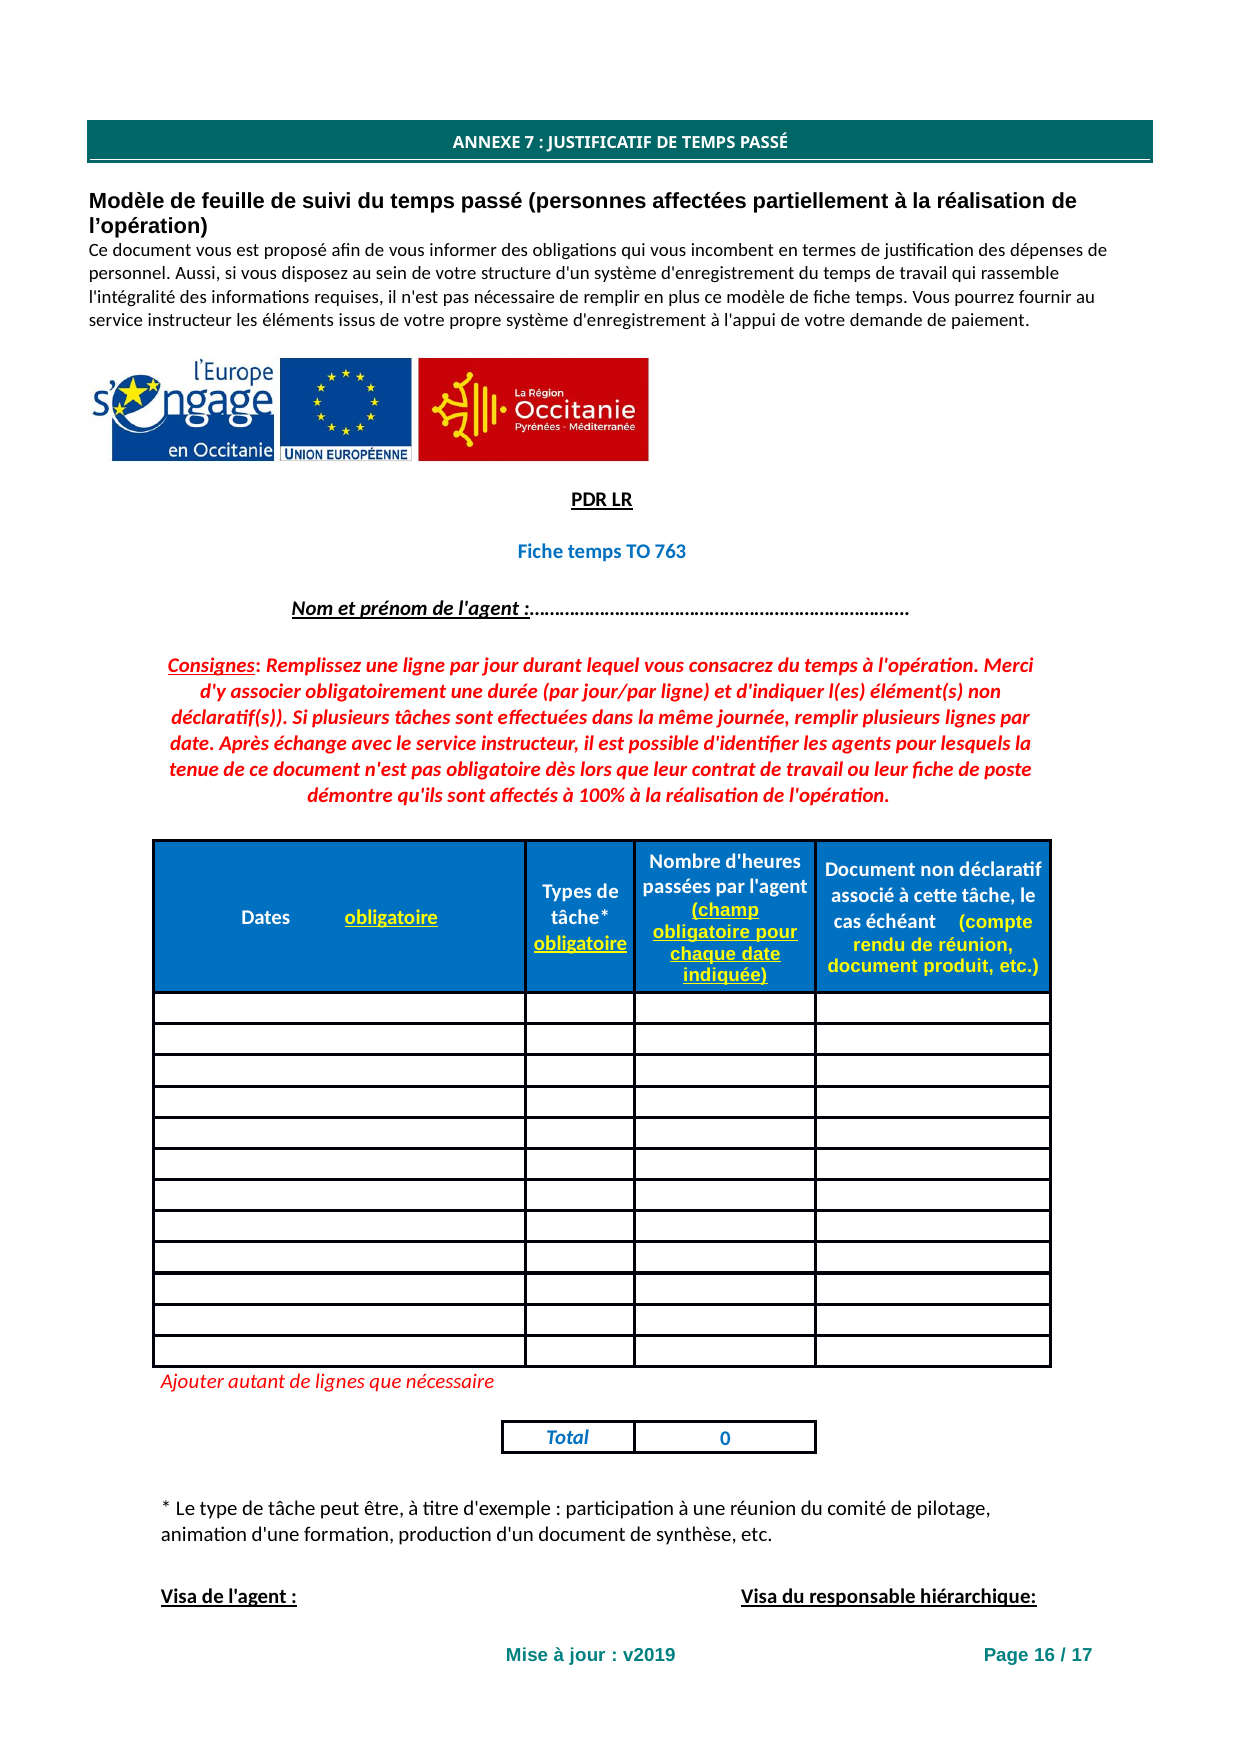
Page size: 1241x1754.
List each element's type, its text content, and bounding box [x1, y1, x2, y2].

table_cell [89, 1334, 152, 1365]
table_cell [635, 808, 816, 839]
table_cell [89, 1547, 153, 1578]
table_cell [502, 1578, 733, 1609]
table_cell Total [504, 1423, 633, 1451]
table_cell [153, 1420, 501, 1451]
table_cell [527, 1119, 633, 1147]
table_cell [155, 1150, 524, 1178]
table_cell [155, 1119, 524, 1147]
table_cell [89, 1451, 153, 1480]
table_cell Visa du responsable hiérarchique: [734, 1578, 1051, 1609]
table_cell [636, 1306, 814, 1334]
table_cell [153, 621, 502, 647]
table_cell Dates obligatoire [155, 842, 524, 991]
table_cell [502, 1547, 733, 1578]
table_cell Consignes: Remplissez une ligne par jour durant lequel vous consacrez du temps à l'opération. Merci d'y associer obligatoirement une durée (par jour/par ligne) et d'indiquer l(es) élément(s) non déclaratif(s)). Si plusieurs tâches sont effectuées dans la même journée, remplir plusieurs lignes par date. Après échange avec le service instructeur, il est possible d'identifier les agents pour lesquels la tenue de ce document n'est pas obligatoire dès lors que leur contrat de travail ou leur fiche de poste démontre qu'ils sont affectés à 100% à la réalisation de l'opération. [153, 647, 1051, 808]
table_cell [817, 1212, 1049, 1240]
table_header PDR LR [153, 486, 1051, 538]
table_cell [502, 621, 733, 647]
table_cell [527, 1056, 633, 1084]
table_cell [817, 1420, 1051, 1451]
table_cell [89, 1480, 153, 1547]
table_cell [89, 1178, 152, 1209]
table_cell [89, 1116, 152, 1147]
table_cell [875, 621, 1051, 647]
table_cell [89, 1578, 153, 1609]
table_cell [89, 808, 153, 839]
table_cell [817, 1119, 1049, 1147]
table_cell [89, 1147, 152, 1178]
table_cell [527, 1337, 633, 1365]
table_cell [89, 590, 153, 621]
table_cell [89, 1053, 152, 1084]
table_cell [817, 1275, 1049, 1302]
table_cell [155, 1306, 524, 1334]
table_cell [89, 1271, 152, 1302]
table_cell Document non déclaratif associé à cette tâche, le cas échéant (compte rendu de réunion, document produit, etc.) [817, 842, 1049, 991]
text Ce document vous est proposé afin de vous informer des obligations qui vous incombent en termes de justification des dépenses de personnel. Aussi, si vous disposez au sein de votre structure d'un système d'enregistrement du temps de travail qui rassemble l'intégralité des informations requises, il n'est pas nécessaire de remplir en plus ce modèle de fiche temps. Vous pourrez fournir au service instructeur les éléments issus de votre propre système d'enregistrement à l'appui de votre demande de paiement. [88, 238, 1152, 331]
picture [88, 355, 650, 464]
table_header [89, 486, 153, 538]
table_cell Nombre d'heures passées par l'agent (champ obligatoire pour chaque date indiquée) [636, 842, 814, 991]
table_cell [875, 1547, 1051, 1578]
text Modèle de feuille de suivi du temps passé (personnes affectées partiellement à la réalisation de l’opération) [88, 188, 1152, 238]
table_cell [636, 1337, 814, 1365]
table_cell [155, 1056, 524, 1084]
table_cell [527, 994, 633, 1022]
table_cell [527, 1243, 633, 1271]
table_cell Nom et prénom de l'agent :…………………………………………………………………. [153, 590, 1051, 621]
table_cell [527, 1088, 633, 1116]
table_cell Types de tâche* obligatoire [527, 842, 633, 991]
table_cell [527, 1181, 633, 1209]
table_cell [155, 1337, 524, 1365]
table_cell [155, 1088, 524, 1116]
table_cell [89, 1365, 153, 1420]
table_cell [817, 1088, 1049, 1116]
table_cell [817, 1243, 1049, 1271]
table_cell [153, 1451, 502, 1480]
table_cell [635, 1454, 816, 1480]
table_cell [817, 1306, 1049, 1334]
table_cell [155, 1275, 524, 1302]
table_cell 0 [636, 1423, 814, 1451]
table_cell [89, 1240, 152, 1271]
table_cell [526, 808, 634, 839]
table_cell [636, 1056, 814, 1084]
table_cell [816, 1451, 1051, 1480]
table_cell [636, 1088, 814, 1116]
table_cell Fiche temps TO 763 [153, 538, 1051, 590]
table_cell [89, 839, 152, 991]
table_cell [636, 1119, 814, 1147]
table_cell [636, 1275, 814, 1302]
table_cell [153, 808, 526, 839]
table_cell [817, 1181, 1049, 1209]
table_cell [636, 1181, 814, 1209]
table_cell [153, 1547, 502, 1578]
table_cell [89, 538, 153, 590]
table_cell [527, 1212, 633, 1240]
table_cell [89, 1209, 152, 1240]
table_cell [502, 1454, 634, 1480]
table_header Annexe 7 : Justificatif de temps passé [90, 123, 1150, 159]
table_cell [155, 1212, 524, 1240]
table_cell [817, 1150, 1049, 1178]
table_cell [527, 1275, 633, 1302]
table_cell [89, 647, 153, 808]
table_cell [155, 1243, 524, 1271]
table_cell [155, 994, 524, 1022]
table_cell [817, 994, 1049, 1022]
table_cell [155, 1181, 524, 1209]
table_cell [816, 808, 1051, 839]
table_cell [89, 621, 153, 647]
table_cell Visa de l'agent : [153, 1578, 502, 1609]
table_cell [527, 1150, 633, 1178]
table_cell [89, 991, 152, 1022]
table_cell Ajouter autant de lignes que nécessaire [153, 1368, 816, 1420]
table_cell [89, 1303, 152, 1334]
table_cell [155, 1025, 524, 1053]
table_cell [817, 1025, 1049, 1053]
table_cell [816, 1368, 1051, 1420]
table_cell [89, 1420, 153, 1451]
table_cell * Le type de tâche peut être, à titre d'exemple : participation à une réunion du comité de pilotage, animation d'une formation, production d'un document de synthèse, etc. [153, 1480, 1051, 1547]
table_cell [636, 994, 814, 1022]
table_cell [636, 1212, 814, 1240]
table_cell [636, 1150, 814, 1178]
table_cell [817, 1337, 1049, 1365]
table_cell [527, 1306, 633, 1334]
table_cell [527, 1025, 633, 1053]
table_cell [89, 1085, 152, 1116]
table_cell [89, 1022, 152, 1053]
table_cell [734, 1547, 875, 1578]
table_cell [734, 621, 875, 647]
table_cell [636, 1025, 814, 1053]
table_cell [636, 1243, 814, 1271]
table_cell [817, 1056, 1049, 1084]
